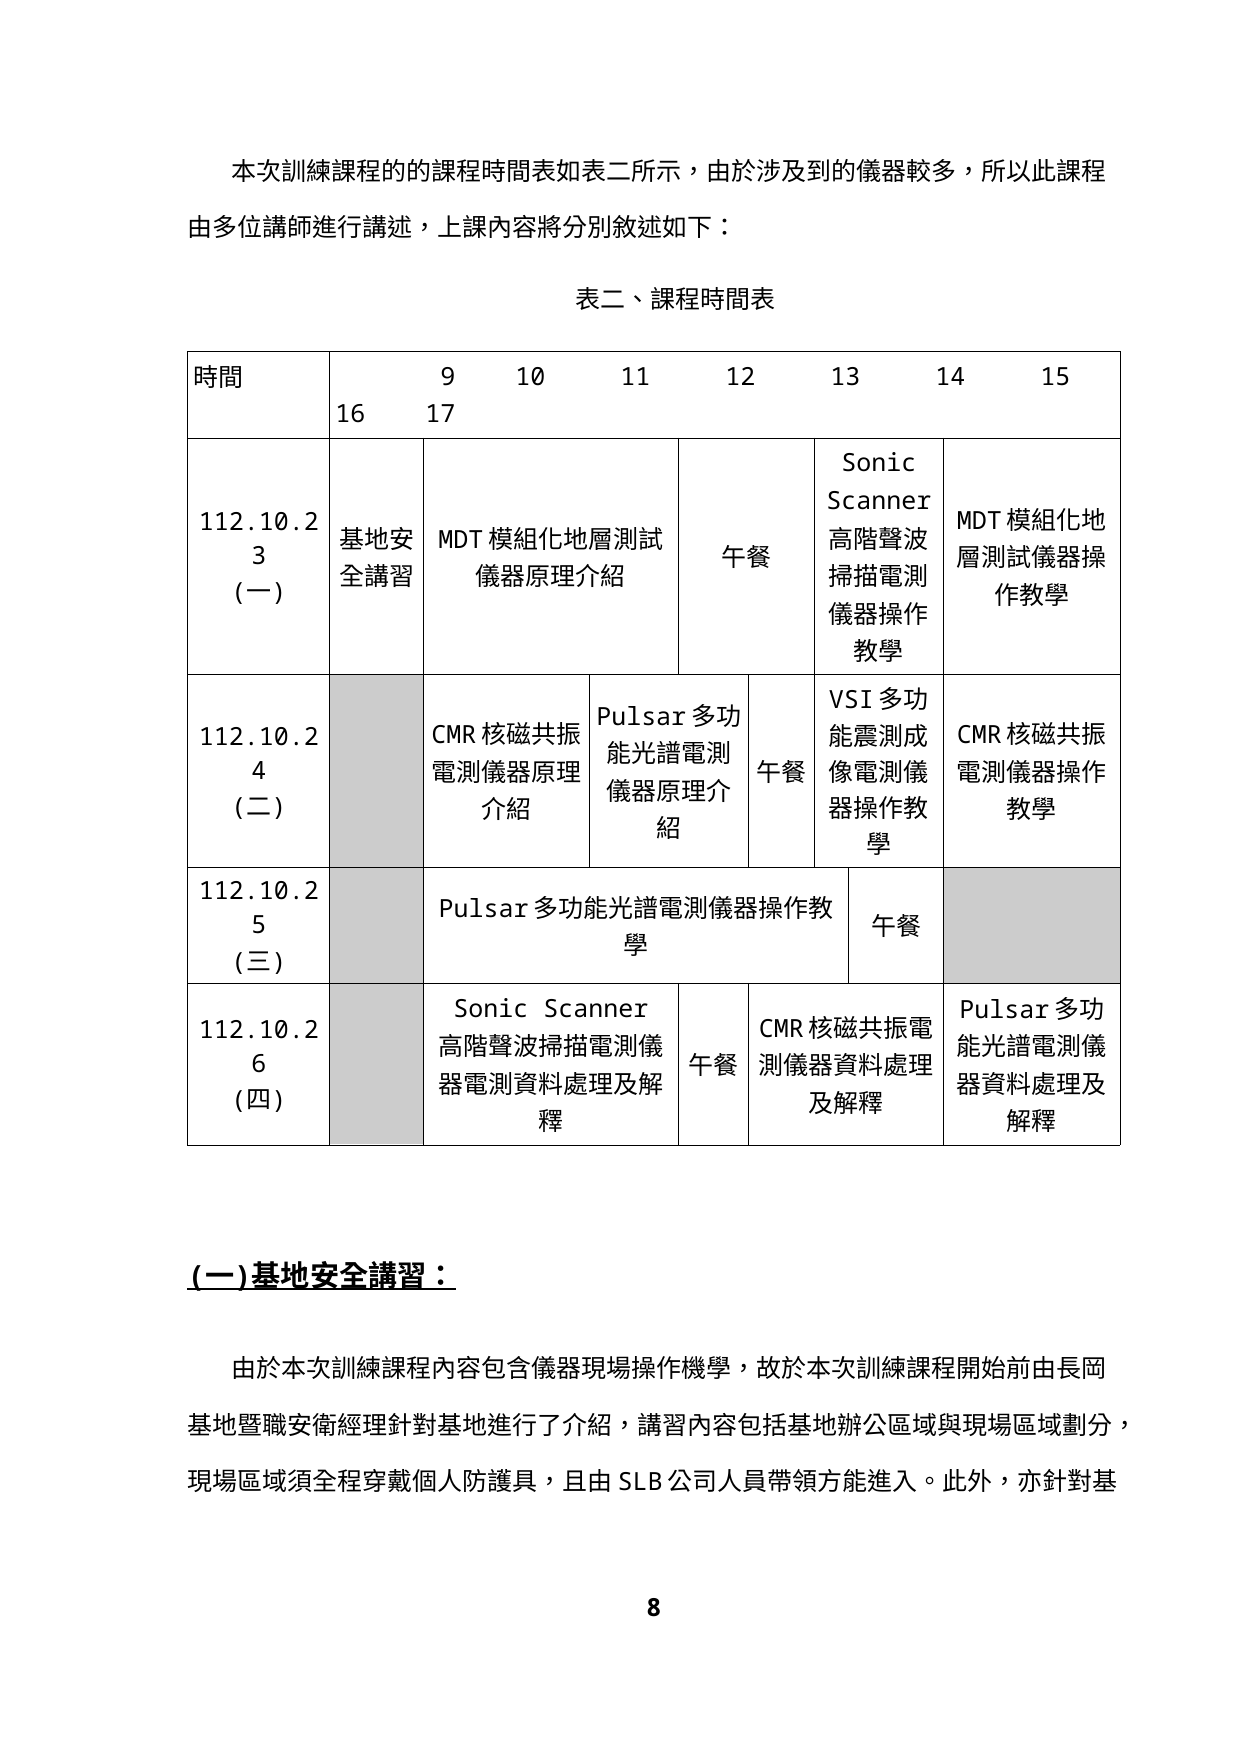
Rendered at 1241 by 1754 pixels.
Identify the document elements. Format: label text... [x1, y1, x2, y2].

table_cell 112.10.26 (四) [188, 984, 329, 1144]
table_cell MDT模組化地層測試儀器原理介紹 [424, 439, 678, 674]
table_cell 午餐 [679, 439, 814, 674]
table_cell VSI多功能震測成像電測儀器操作教學 [815, 675, 943, 867]
table_cell [330, 675, 423, 867]
table_cell 午餐 [849, 868, 943, 983]
table_cell Pulsar多功能光譜電測儀器原理介紹 [590, 675, 748, 867]
table_cell CMR核磁共振電測儀器原理介紹 [424, 675, 589, 867]
table_header 時間 [188, 352, 329, 438]
table_cell Sonic Scanner 高階聲波掃描電測儀器電測資料處理及解釋 [424, 984, 678, 1144]
table_cell CMR核磁共振電測儀器操作教學 [944, 675, 1120, 867]
table_cell 112.10.23 (一) [188, 439, 329, 674]
table_cell [330, 984, 423, 1144]
table_cell Sonic Scanner 高階聲波掃描電測儀器操作教學 [815, 439, 943, 674]
text (一)基地安全講習： [187, 1161, 1120, 1311]
table_cell [944, 868, 1120, 983]
table_cell MDT模組化地層測試儀器操作教學 [944, 439, 1120, 674]
table_cell CMR核磁共振電測儀器資料處理及解釋 [749, 984, 943, 1144]
table_cell 112.10.24 (二) [188, 675, 329, 867]
table_cell Pulsar多功能光譜電測儀器資料處理及解釋 [944, 984, 1120, 1144]
table_cell 午餐 [679, 984, 748, 1144]
table_cell [330, 868, 423, 983]
table_header 9 10 11 12 13 14 15 16 17 [330, 352, 1120, 438]
table_cell 基地安全講習 [330, 439, 423, 674]
table_cell Pulsar多功能光譜電測儀器操作教學 [424, 868, 848, 983]
text 本次訓練課程的的課程時間表如表二所示，由於涉及到的儀器較多，所以此課程由多位講師進行講述，上課內容將分別敘述如下： [187, 151, 1120, 245]
table_cell 112.10.25 (三) [188, 868, 329, 983]
text 由於本次訓練課程內容包含儀器現場操作機學，故於本次訓練課程開始前由長岡基地暨職安衛經理針對基地進行了介紹，講習內容包括基地辦公區域與現場區域劃分，現場區域須全程穿戴個人防護具，且由SLB公司人員帶領方能進入。此外，亦針對基地內常見的工程車輛進出與停放地點進行了說明，避免不小心進入車輛行徑路線與迴轉半徑內。 [187, 1348, 1120, 1498]
text 表二、課程時間表 [187, 279, 1120, 317]
table_cell 午餐 [749, 675, 814, 867]
